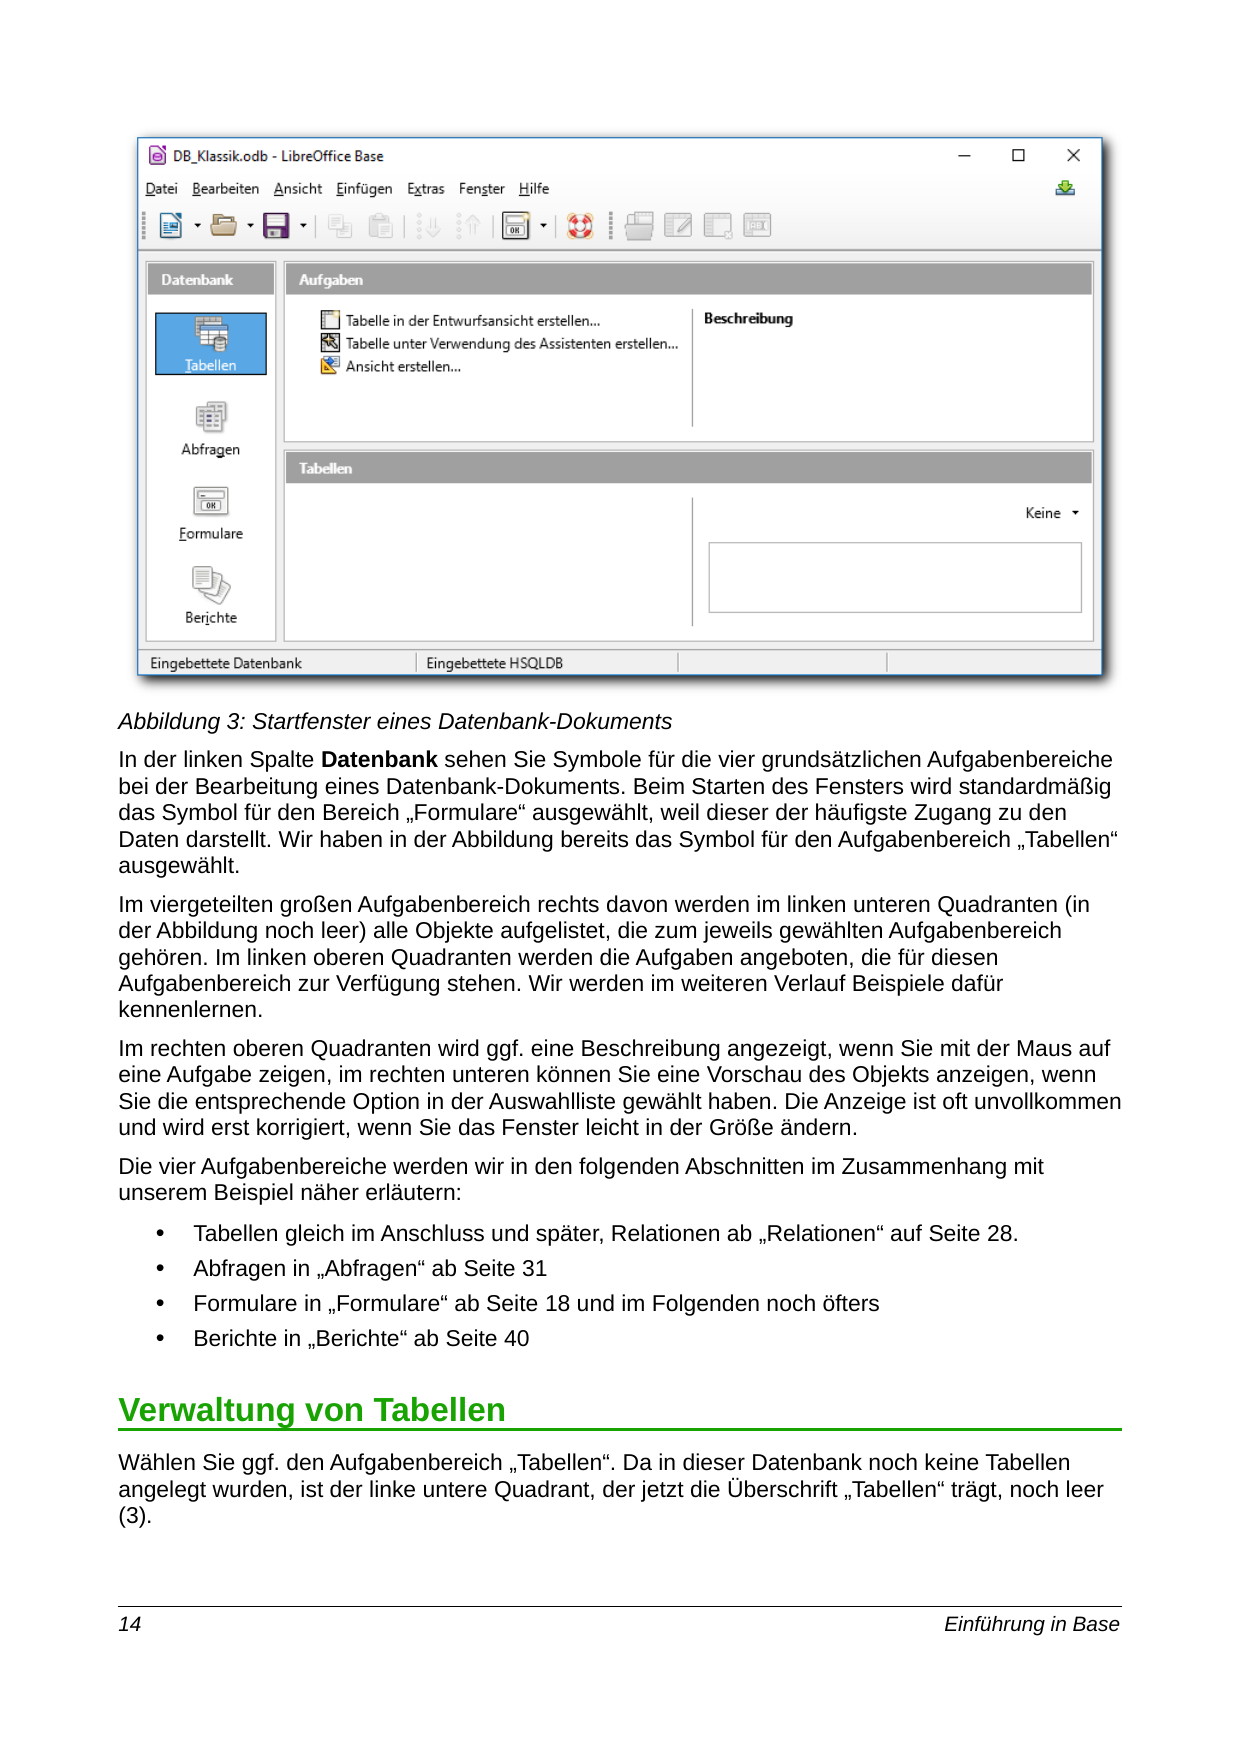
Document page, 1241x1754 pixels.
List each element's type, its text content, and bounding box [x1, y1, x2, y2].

list Abfragen in „Abfragen“ ab Seite 31 [156, 1253, 1122, 1282]
text Im rechten oberen Quadranten wird ggf. eine Beschreibung angezeigt, wenn Sie mit der Maus auf eine Aufgabe zeigen, im rechten unteren können Sie eine Vorschau des Objekts anzeigen, wenn Sie die entsprechende Option in der Auswahlliste gewählt haben. Die Anzeige ist oft unvollkommen und wird erst korrigiert, wenn Sie das Fenster leicht in der Größe ändern. [118, 1035, 1122, 1140]
text Abbildung 3: Startfenster eines Datenbank-Dokuments [118, 708, 1122, 734]
text In der linken Spalte Datenbank sehen Sie Symbole für die vier grundsätzlichen Aufgabenbereiche bei der Bearbeitung eines Datenbank-Dokuments. Beim Starten des Fensters wird standardmäßig das Symbol für den Bereich „Formulare“ ausgewählt, weil dieser der häufigste Zugang zu den Daten darstellt. Wir haben in der Abbildung bereits das Symbol für den Aufgabenbereich „Tabellen“ ausgewählt. [118, 746, 1122, 878]
text Im viergeteilten großen Aufgabenbereich rechts davon werden im linken unteren Quadranten (in der Abbildung noch leer) alle Objekte aufgelistet, die zum jeweils gewählten Aufgabenbereich gehören. Im linken oberen Quadranten werden die Aufgaben angeboten, die für diesen Aufgabenbereich zur Verfügung stehen. Wir werden im weiteren Verlauf Beispiele dafür kennenlernen. [118, 891, 1122, 1022]
subtitle Verwaltung von Tabellen [118, 1390, 1122, 1428]
list Berichte in „Berichte“ ab Seite 40 [156, 1323, 1122, 1352]
list Formulare in „Formulare“ ab Seite 18 und im Folgenden noch öfters [156, 1288, 1122, 1317]
list Tabellen gleich im Anschluss und später, Relationen ab „Relationen“ auf Seite 28. [156, 1218, 1122, 1247]
text Wählen Sie ggf. den Aufgabenbereich „Tabellen“. Da in dieser Datenbank noch keine Tabellen angelegt wurden, ist der linke untere Quadrant, der jetzt die Überschrift „Tabellen“ trägt, noch leer (Abbildung 3). [118, 1449, 1122, 1528]
picture [118, 118, 1123, 696]
text Die vier Aufgabenbereiche werden wir in den folgenden Abschnitten im Zusammenhang mit unserem Beispiel näher erläutern: [118, 1153, 1122, 1206]
